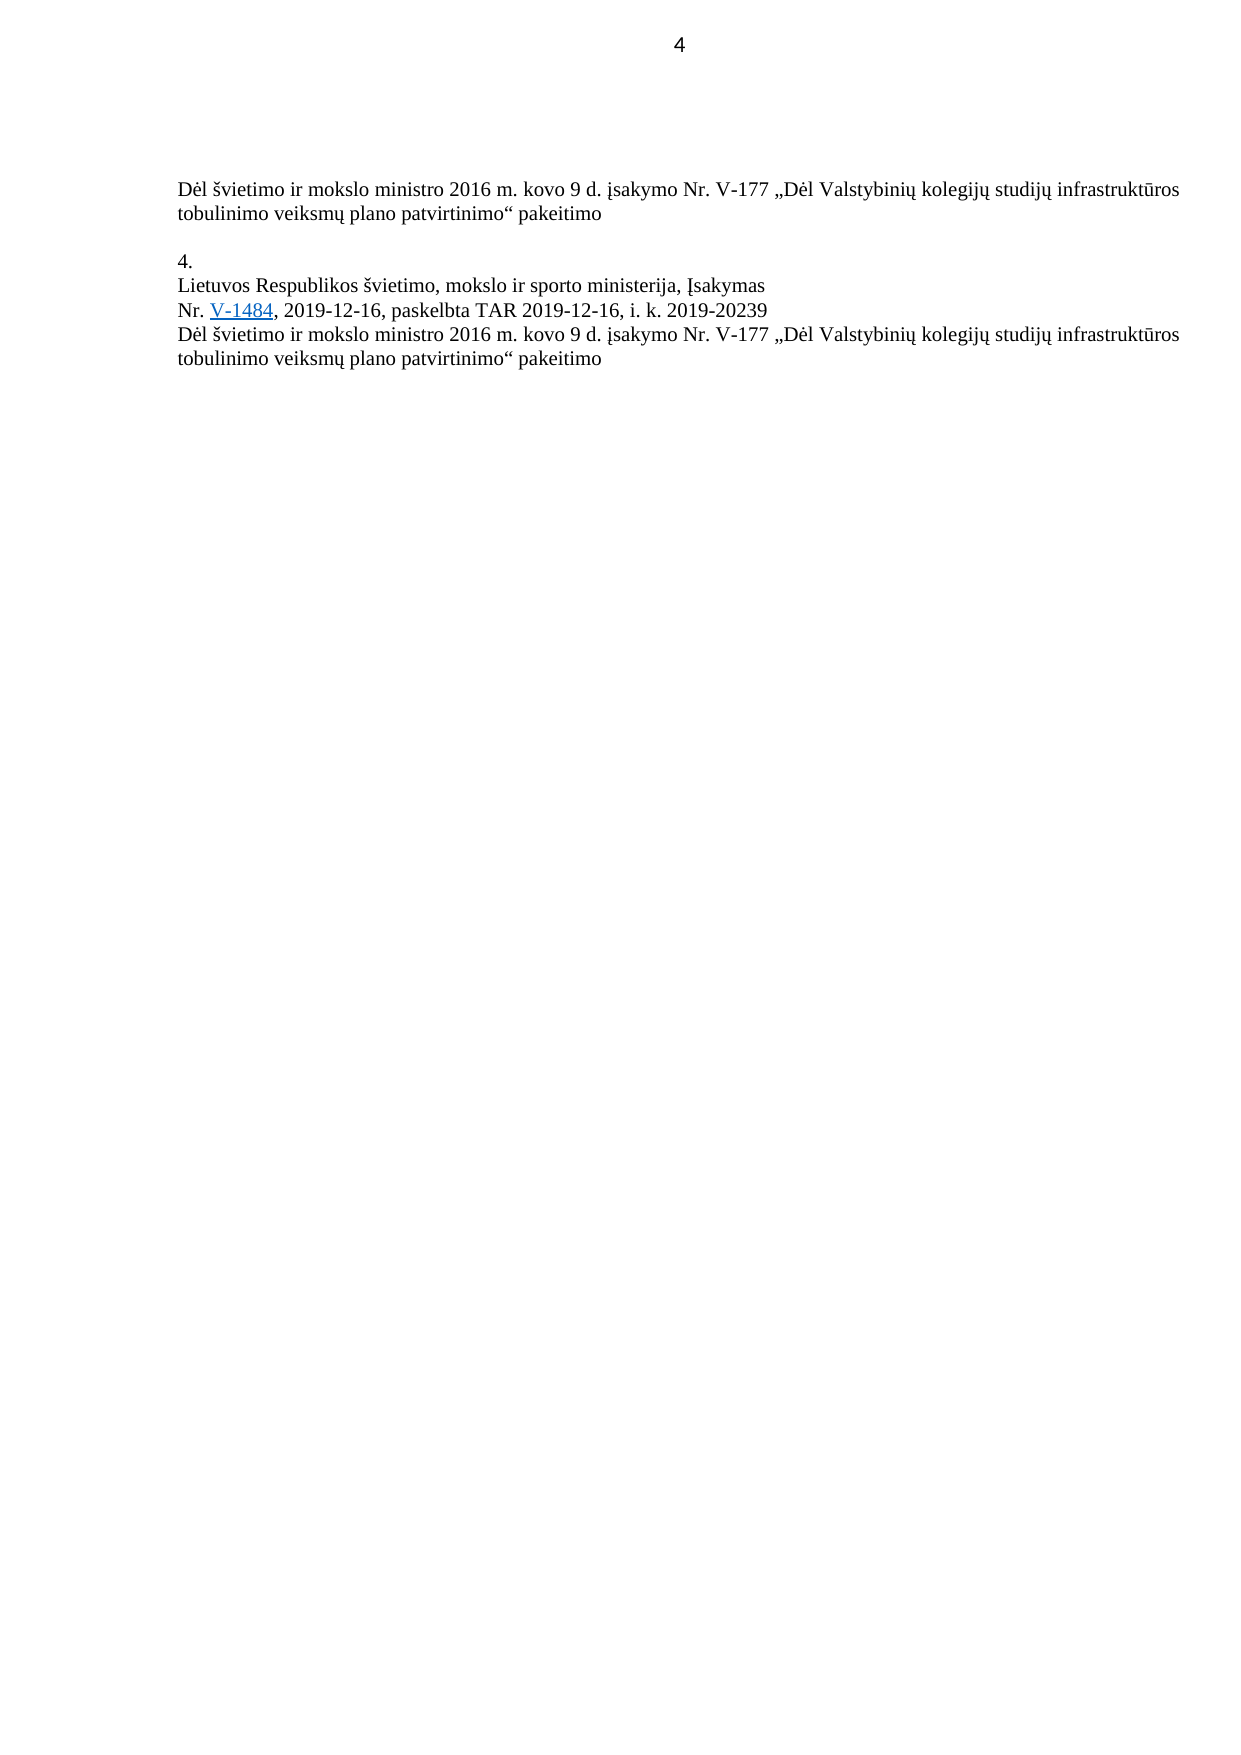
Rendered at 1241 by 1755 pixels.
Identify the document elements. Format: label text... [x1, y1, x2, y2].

text 4. [177, 249, 1181, 273]
text Dėl švietimo ir mokslo ministro 2016 m. kovo 9 d. įsakymo Nr. V-177 „Dėl Valstybinių kolegijų studijų infrastruktūros tobulinimo veiksmų plano patvirtinimo“ pakeitimo [177, 177, 1181, 225]
text Nr. V-1484, 2019-12-16, paskelbta TAR 2019-12-16, i. k. 2019-20239 [177, 297, 1181, 322]
text Lietuvos Respublikos švietimo, mokslo ir sporto ministerija, Įsakymas [177, 273, 1181, 297]
text Dėl švietimo ir mokslo ministro 2016 m. kovo 9 d. įsakymo Nr. V-177 „Dėl Valstybinių kolegijų studijų infrastruktūros tobulinimo veiksmų plano patvirtinimo“ pakeitimo [177, 322, 1181, 370]
